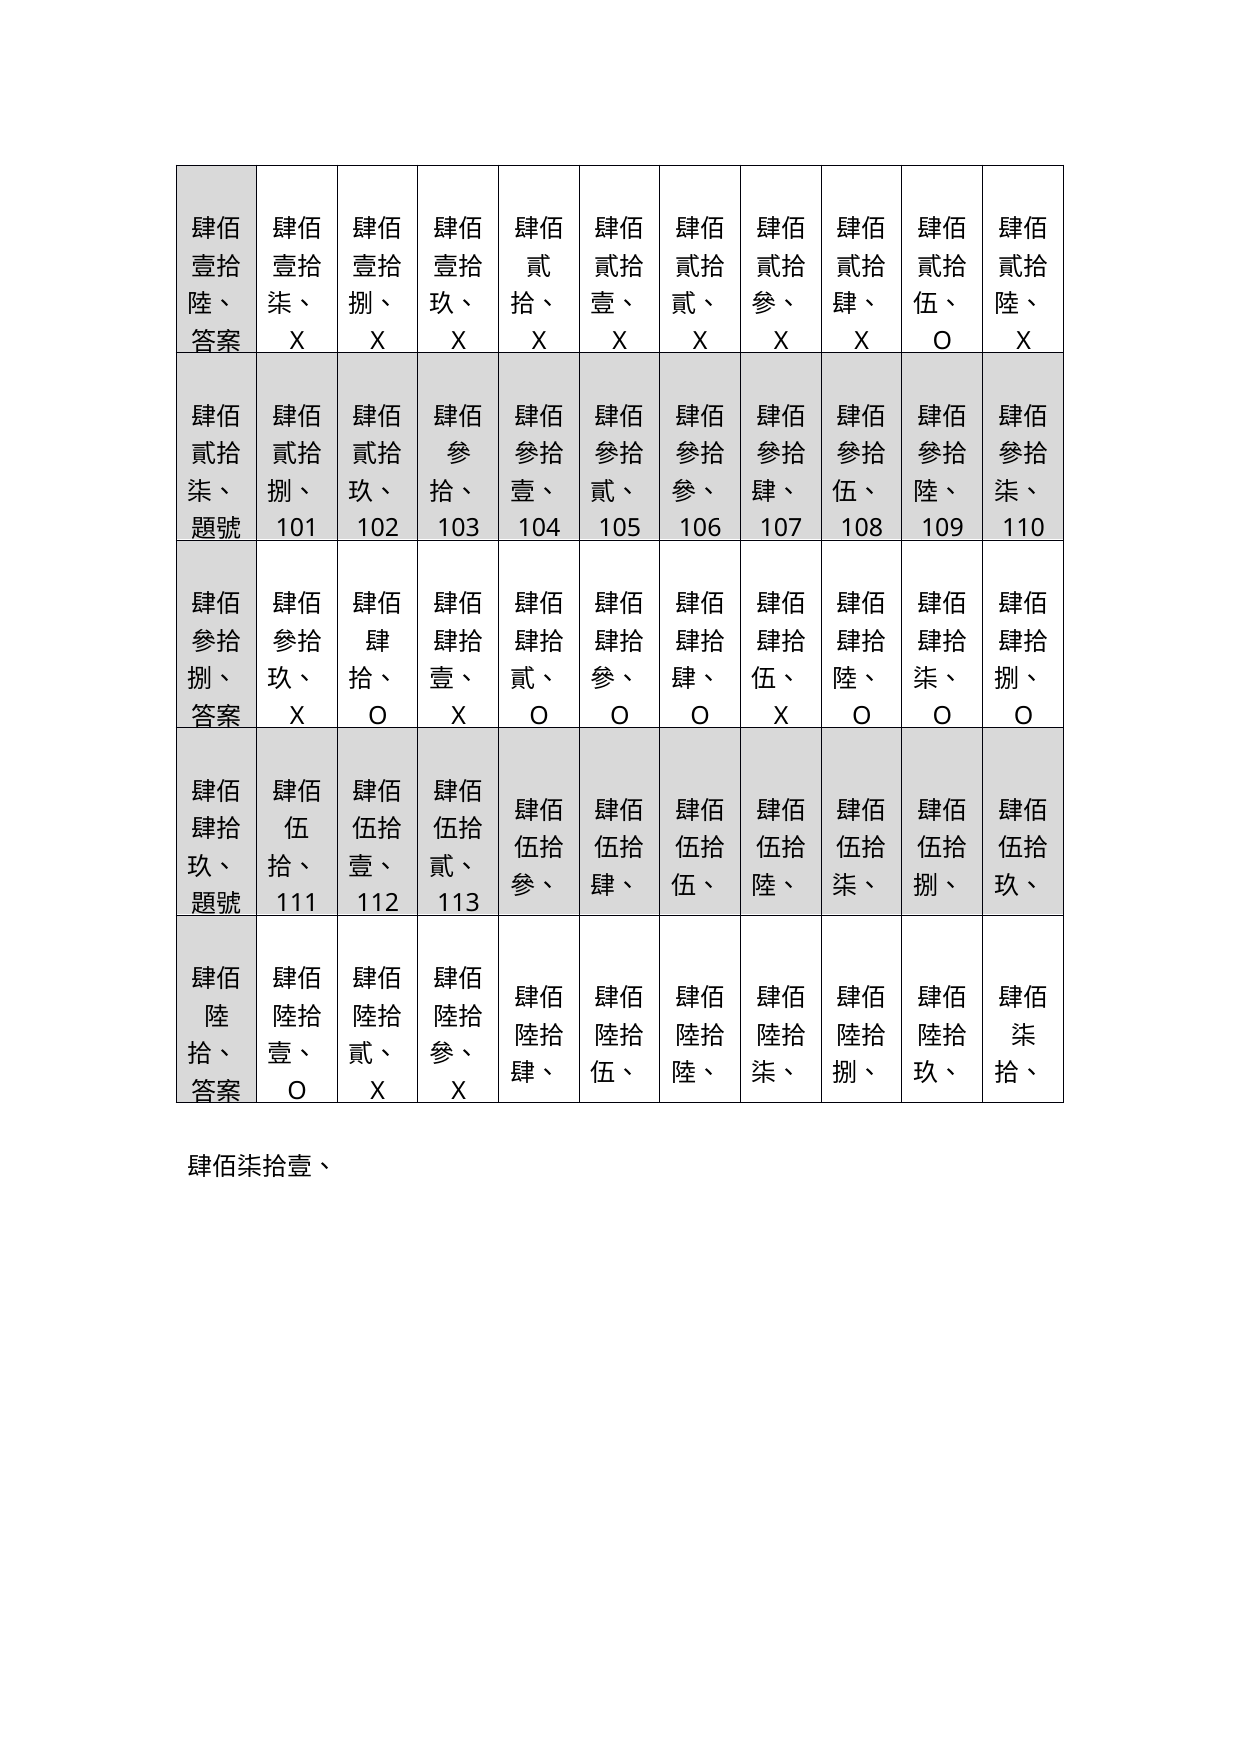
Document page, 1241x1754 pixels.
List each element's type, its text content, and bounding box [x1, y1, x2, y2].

table_cell [822, 916, 901, 1102]
table_cell X [741, 541, 821, 727]
table_cell X [499, 166, 579, 352]
table_cell 103 [418, 353, 498, 539]
table_cell X [822, 166, 901, 352]
table_cell X [338, 916, 417, 1102]
table_cell O [902, 166, 982, 352]
table_cell [499, 916, 579, 1102]
table_cell 105 [580, 353, 659, 539]
table_cell O [499, 541, 579, 727]
table_cell 109 [902, 353, 982, 539]
table_cell O [660, 541, 740, 727]
table_cell 題號 [177, 728, 256, 914]
table_cell 101 [257, 353, 337, 539]
table_cell 答案 [177, 916, 256, 1102]
table_cell [902, 916, 982, 1102]
table_cell X [257, 541, 337, 727]
table_cell X [418, 166, 498, 352]
table_cell O [983, 541, 1063, 727]
table_cell X [580, 166, 659, 352]
table_cell 113 [418, 728, 498, 914]
table_cell 題號 [177, 353, 256, 539]
table_cell [902, 728, 982, 914]
table_cell 106 [660, 353, 740, 539]
table_cell X [418, 916, 498, 1102]
table_cell X [660, 166, 740, 352]
table_cell X [418, 541, 498, 727]
table_cell 102 [338, 353, 417, 539]
table_cell [499, 728, 579, 914]
table_cell 111 [257, 728, 337, 914]
table_cell [741, 728, 821, 914]
table_cell O [580, 541, 659, 727]
table_cell [580, 916, 659, 1102]
table_cell 104 [499, 353, 579, 539]
table_cell 110 [983, 353, 1063, 539]
table_cell [822, 728, 901, 914]
table_cell [660, 916, 740, 1102]
table_cell 答案 [177, 541, 256, 727]
table_cell [983, 916, 1063, 1102]
table_cell X [741, 166, 821, 352]
table_cell 107 [741, 353, 821, 539]
table_cell [983, 728, 1063, 914]
table_cell X [338, 166, 417, 352]
table_cell 108 [822, 353, 901, 539]
table_cell O [257, 916, 337, 1102]
table_cell O [338, 541, 417, 727]
table_cell X [983, 166, 1063, 352]
table_cell [580, 728, 659, 914]
table_cell 112 [338, 728, 417, 914]
table_cell [660, 728, 740, 914]
table_cell 答案 [177, 166, 256, 352]
table_cell [741, 916, 821, 1102]
table_cell O [822, 541, 901, 727]
table_cell X [257, 166, 337, 352]
table_cell O [902, 541, 982, 727]
